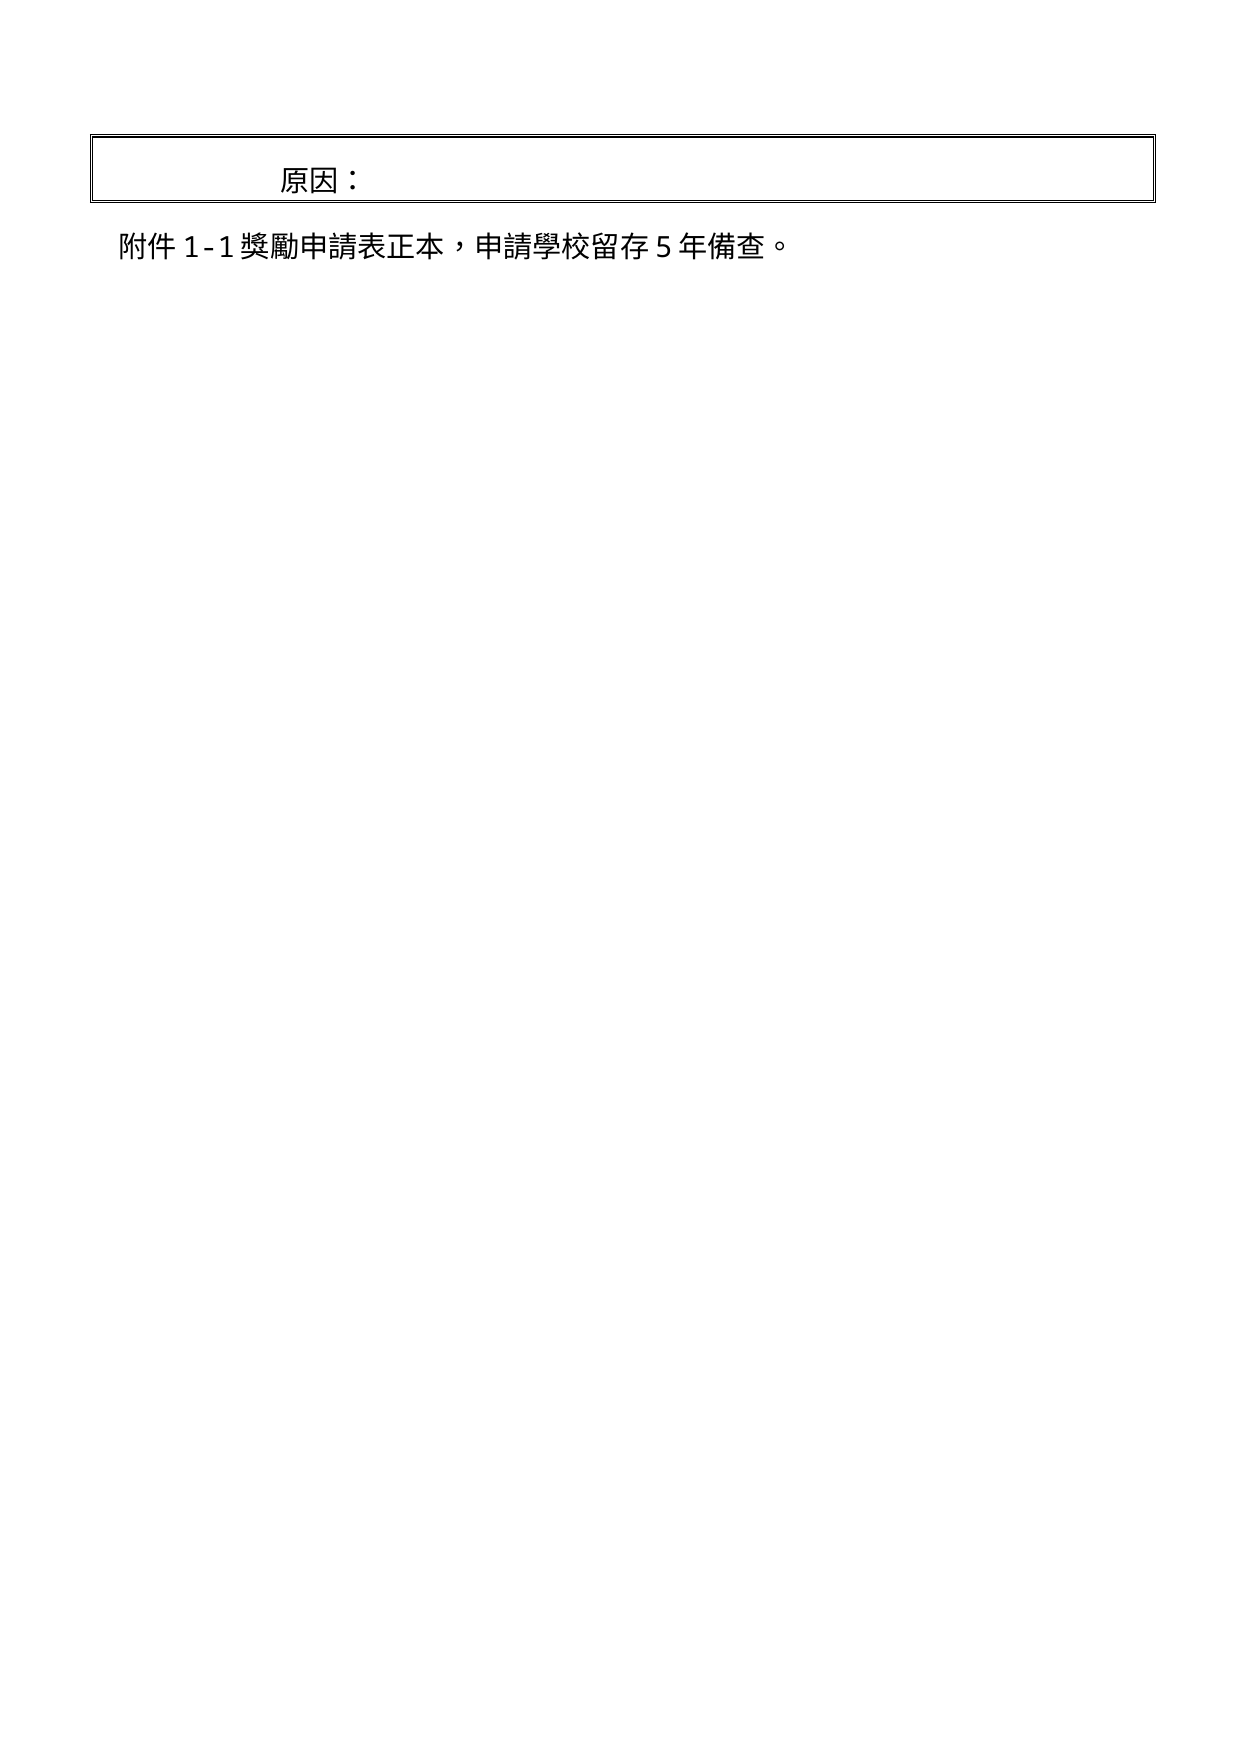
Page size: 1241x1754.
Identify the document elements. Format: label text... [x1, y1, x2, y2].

table_cell ○符合資格 ○不符合資格 原因： [269, 138, 844, 200]
table_cell [845, 138, 1153, 200]
table_cell 審查結果 [93, 138, 269, 200]
text 附件1-1獎勵申請表正本，申請學校留存5年備查。 [118, 203, 1122, 266]
